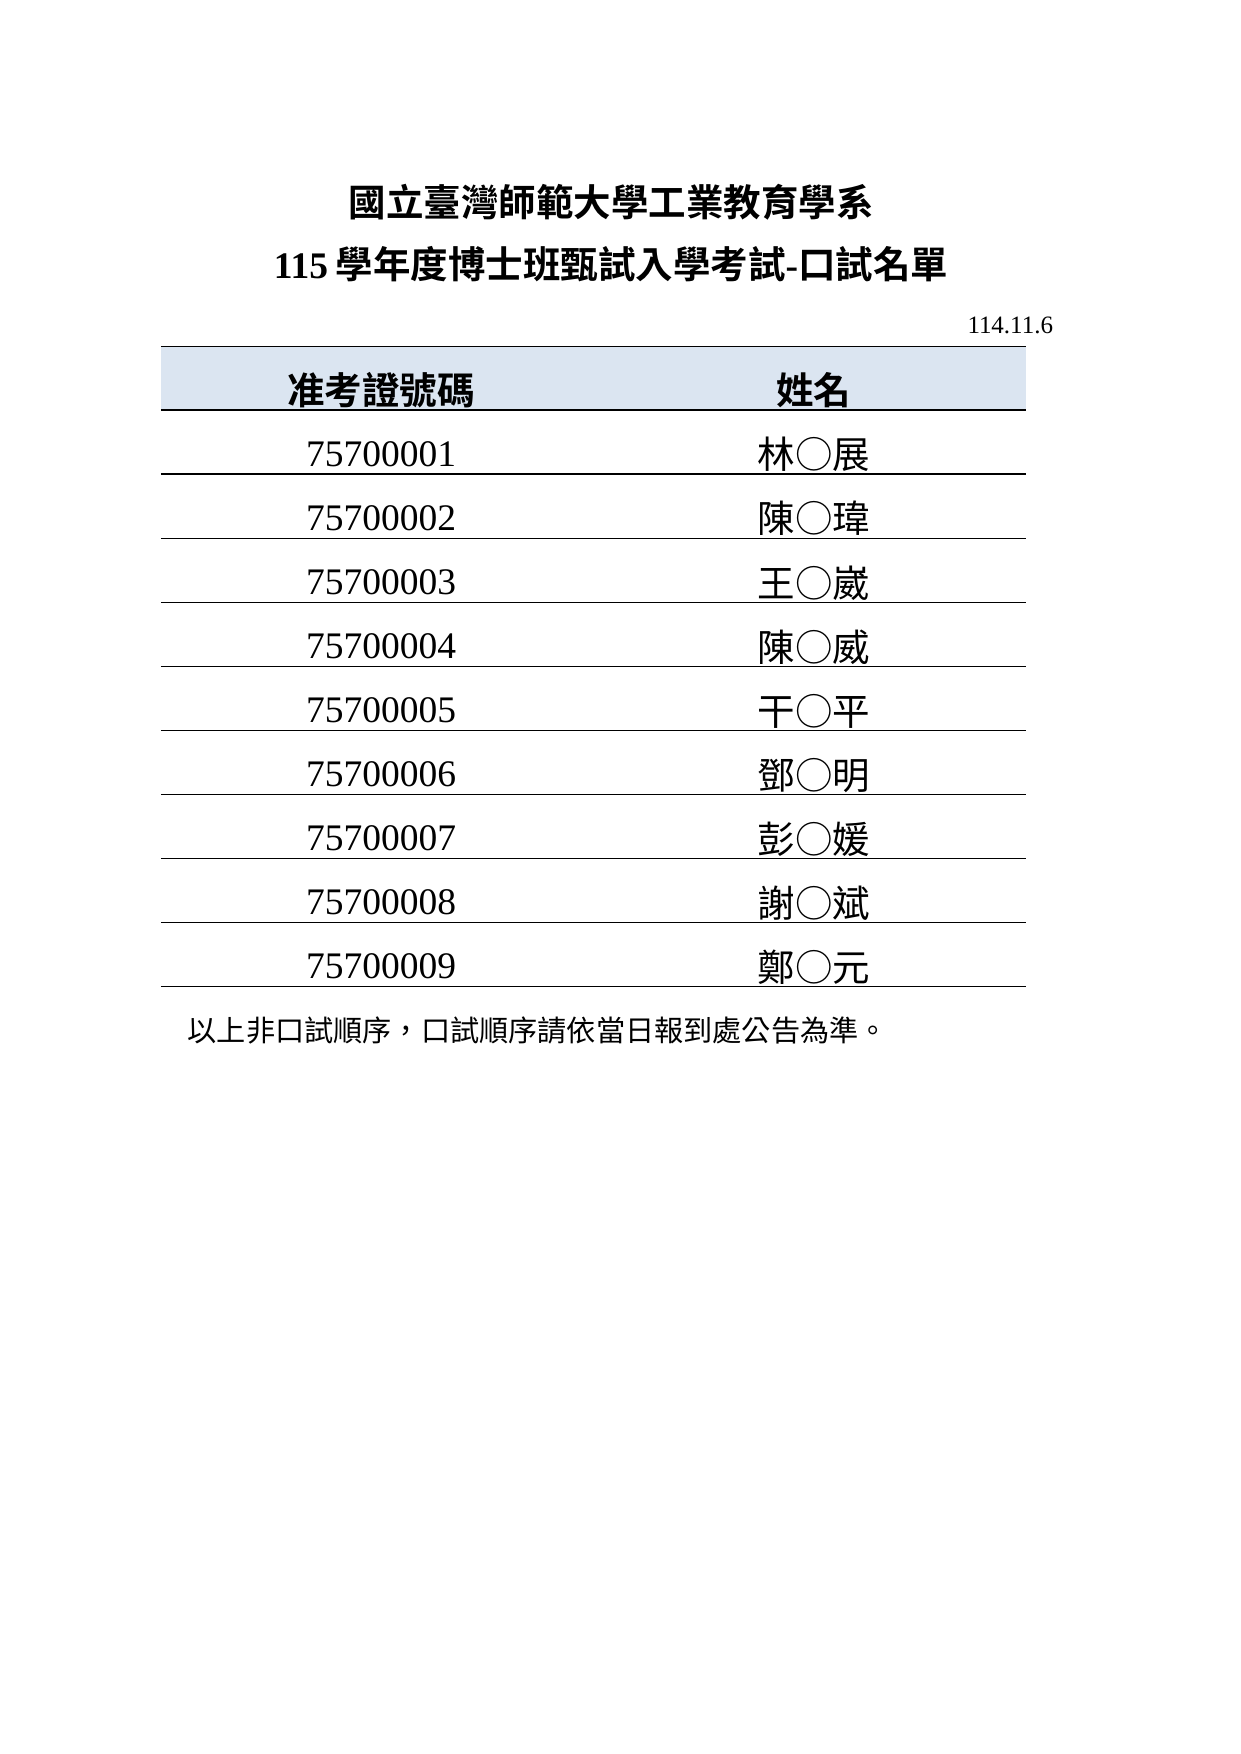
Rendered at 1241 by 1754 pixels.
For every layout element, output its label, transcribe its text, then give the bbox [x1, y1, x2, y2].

table_cell 75700008 [161, 859, 601, 922]
table_cell 75700002 [161, 475, 601, 537]
text 國立臺灣師範大學工業教育學系 [169, 158, 1053, 221]
table_cell 王○崴 [601, 539, 1026, 601]
table_header 姓名 [601, 347, 1026, 409]
table_cell 75700006 [161, 731, 601, 794]
text 以上非口試順序，口試順序請依當日報到處公告為準。 [187, 987, 1053, 1050]
text 115學年度博士班甄試入學考試-口試名單 [169, 221, 1053, 283]
table_cell 陳○瑋 [601, 475, 1026, 537]
table_cell 75700004 [161, 603, 601, 666]
table_cell 林○展 [601, 411, 1026, 473]
table_cell 鄭○元 [601, 923, 1026, 986]
table_cell 彭○媛 [601, 795, 1026, 858]
table_cell 鄧○明 [601, 731, 1026, 794]
table_cell 謝○斌 [601, 859, 1026, 922]
table_cell 75700009 [161, 923, 601, 986]
table_cell 75700007 [161, 795, 601, 858]
table_header 准考證號碼 [161, 347, 601, 409]
table_cell 75700005 [161, 667, 601, 729]
table_cell 75700001 [161, 411, 601, 473]
table_cell 陳○威 [601, 603, 1026, 666]
table_cell 干○平 [601, 667, 1026, 729]
table_cell 75700003 [161, 539, 601, 601]
text 114.11.6 [169, 283, 1053, 346]
